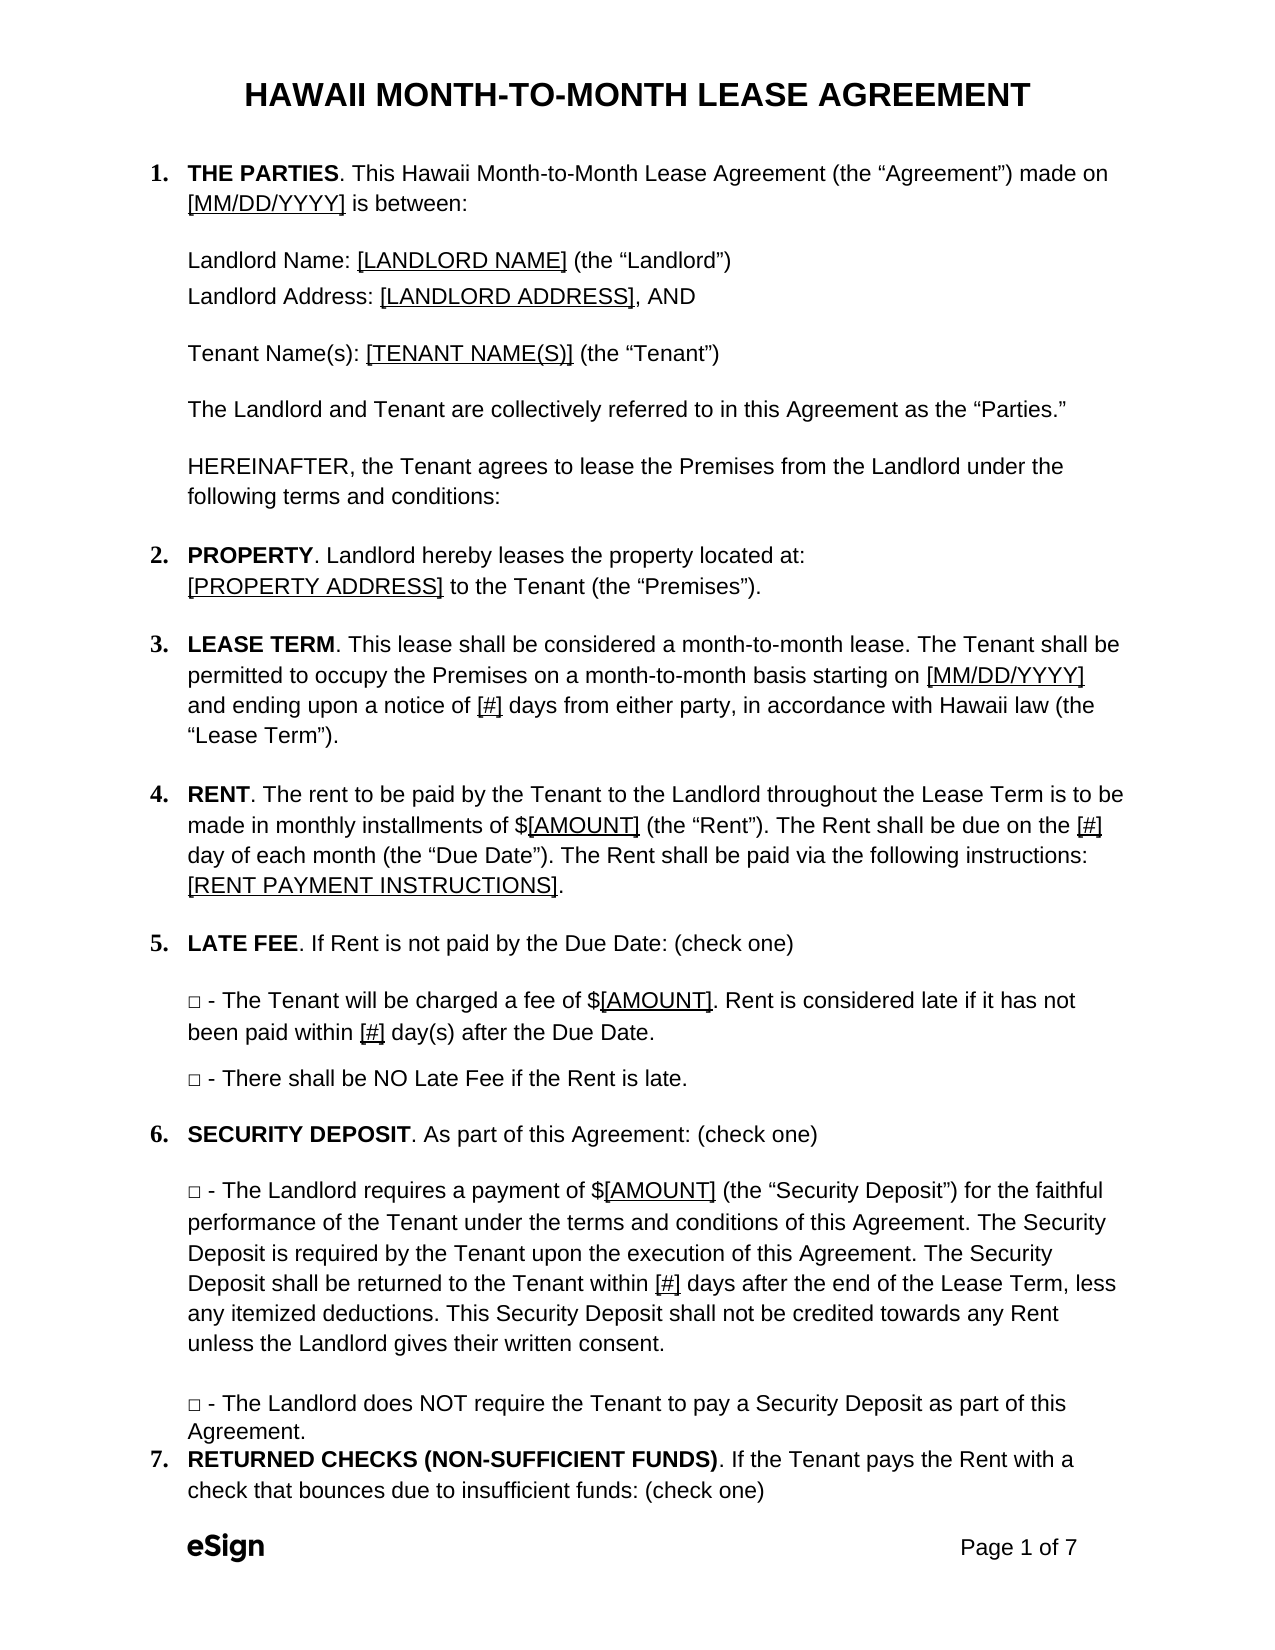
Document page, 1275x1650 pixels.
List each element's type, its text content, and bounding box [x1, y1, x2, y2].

list LEASE TERM. This lease shall be considered a month-to-month lease. The Tenant shall be permitted to occupy the Premises on a month-to-month basis starting on [MM/DD/YYYY] and ending upon a notice of [#] days from either party, in accordance with Hawaii law (the “Lease Term”). [150, 629, 1125, 749]
list PROPERTY. Landlord hereby leases the property located at: [150, 540, 1125, 568]
list Tenant Name(s): [TENANT NAME(S)] (the “Tenant”) [187, 340, 1125, 366]
list THE PARTIES. This Hawaii Month-to-Month Lease Agreement (the “Agreement”) made on [MM/DD/YYYY] is between: [150, 158, 1125, 217]
list Landlord Address: [LANDLORD ADDRESS], AND [187, 283, 1125, 310]
list [PROPERTY ADDRESS] to the Tenant (the “Premises”). [187, 573, 1125, 599]
list HEREINAFTER, the Tenant agrees to lease the Premises from the Landlord under the following terms and conditions: [187, 453, 1125, 509]
list Landlord Name: [LANDLORD NAME] (the “Landlord”) [187, 247, 1125, 273]
list ☐ - The Landlord does NOT require the Tenant to pay a Security Deposit as part of this Agreement. [187, 1360, 1125, 1444]
list The Landlord and Tenant are collectively referred to in this Agreement as the “Parties.” [187, 396, 1125, 423]
list RETURNED CHECKS (NON-SUFFICIENT FUNDS). If the Tenant pays the Rent with a check that bounces due to insufficient funds: (check one) [150, 1444, 1125, 1503]
list RENT. The rent to be paid by the Tenant to the Landlord throughout the Lease Term is to be made in monthly installments of $[AMOUNT] (the “Rent”). The Rent shall be due on the [#] day of each month (the “Due Date”). The Rent shall be paid via the following instructions: [RENT PAYMENT INSTRUCTIONS]. [150, 779, 1125, 898]
text HAWAII MONTH-TO-MONTH LEASE AGREEMENT [150, 75, 1125, 113]
list LATE FEE. If Rent is not paid by the Due Date: (check one) [150, 928, 1125, 957]
list ☐ - The Tenant will be charged a fee of $[AMOUNT]. Rent is considered late if it has not been paid within [#] day(s) after the Due Date. [187, 984, 1125, 1045]
list ☐ - The Landlord requires a payment of $[AMOUNT] (the “Security Deposit”) for the faithful performance of the Tenant under the terms and conditions of this Agreement. The Security Deposit is required by the Tenant upon the execution of this Agreement. The Security Deposit shall be returned to the Tenant within [#] days after the end of the Lease Term, less any itemized deductions. This Security Deposit shall not be credited towards any Rent unless the Landlord gives their written consent. [187, 1174, 1125, 1356]
list SECURITY DEPOSIT. As part of this Agreement: (check one) [150, 1119, 1125, 1148]
list ☐ - There shall be NO Late Fee if the Rent is late. [187, 1061, 1125, 1093]
